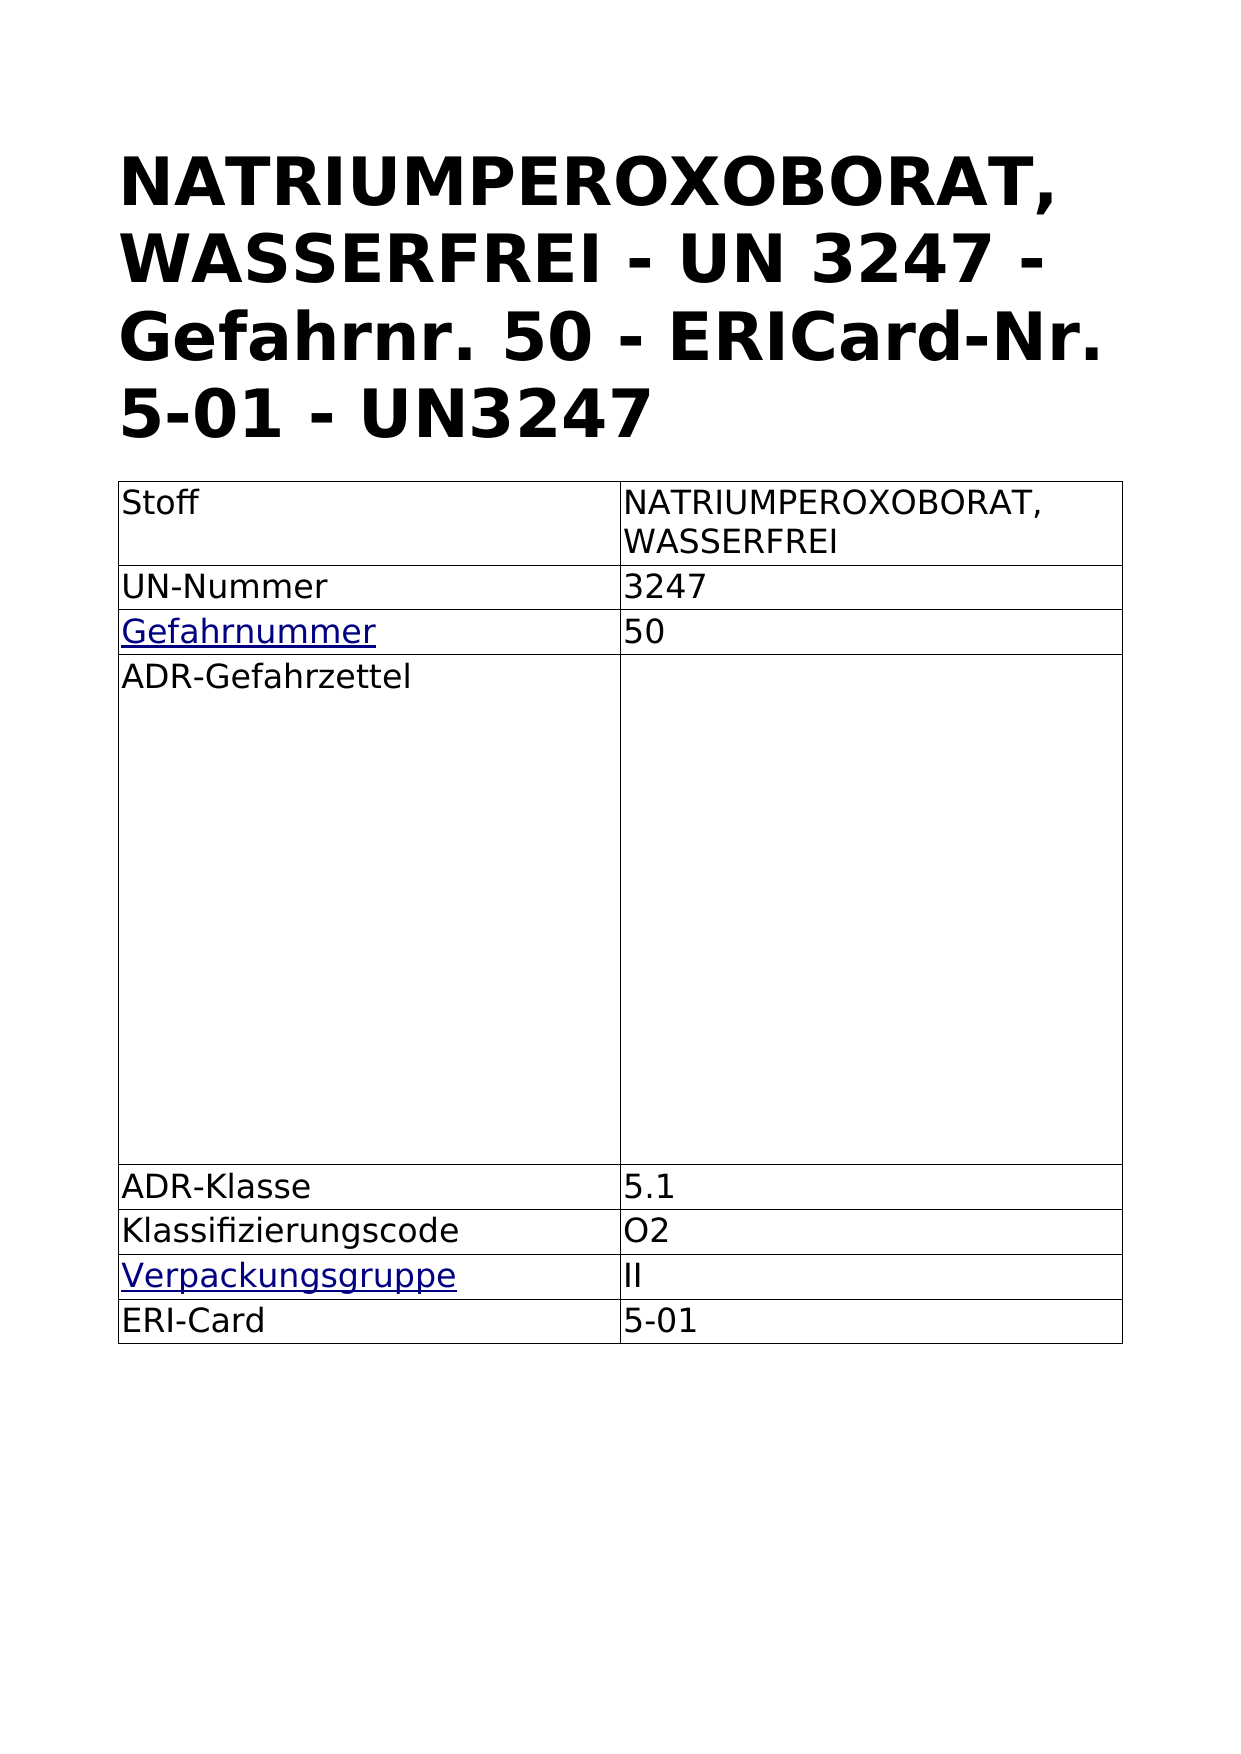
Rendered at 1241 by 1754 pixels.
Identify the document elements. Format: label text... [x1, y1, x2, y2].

table_cell Verpackungsgruppe [119, 1255, 620, 1298]
table_cell ADR-Klasse [119, 1165, 620, 1209]
table_cell 3247 [621, 566, 1122, 609]
table_cell 5.1 [621, 1165, 1122, 1209]
table_cell II [621, 1255, 1122, 1298]
table_cell Klassifizierungscode [119, 1210, 620, 1254]
table_cell UN-Nummer [119, 566, 620, 609]
table_cell ADR-Gefahrzettel [119, 655, 620, 1164]
table_header NATRIUMPEROXOBORAT, WASSERFREI [621, 482, 1122, 564]
table_cell 5-01 [621, 1300, 1122, 1343]
subtitle NATRIUMPEROXOBORAT, WASSERFREI - UN 3247 - Gefahrnr. 50 - ERICard-Nr. 5-01 - UN3247 [118, 143, 1122, 453]
table_cell O2 [621, 1210, 1122, 1254]
table_cell 50 [621, 610, 1122, 654]
table_cell [621, 655, 1122, 1164]
table_cell ERI-Card [119, 1300, 620, 1343]
table_cell Gefahrnummer [119, 610, 620, 654]
table_header Stoff [119, 482, 620, 564]
